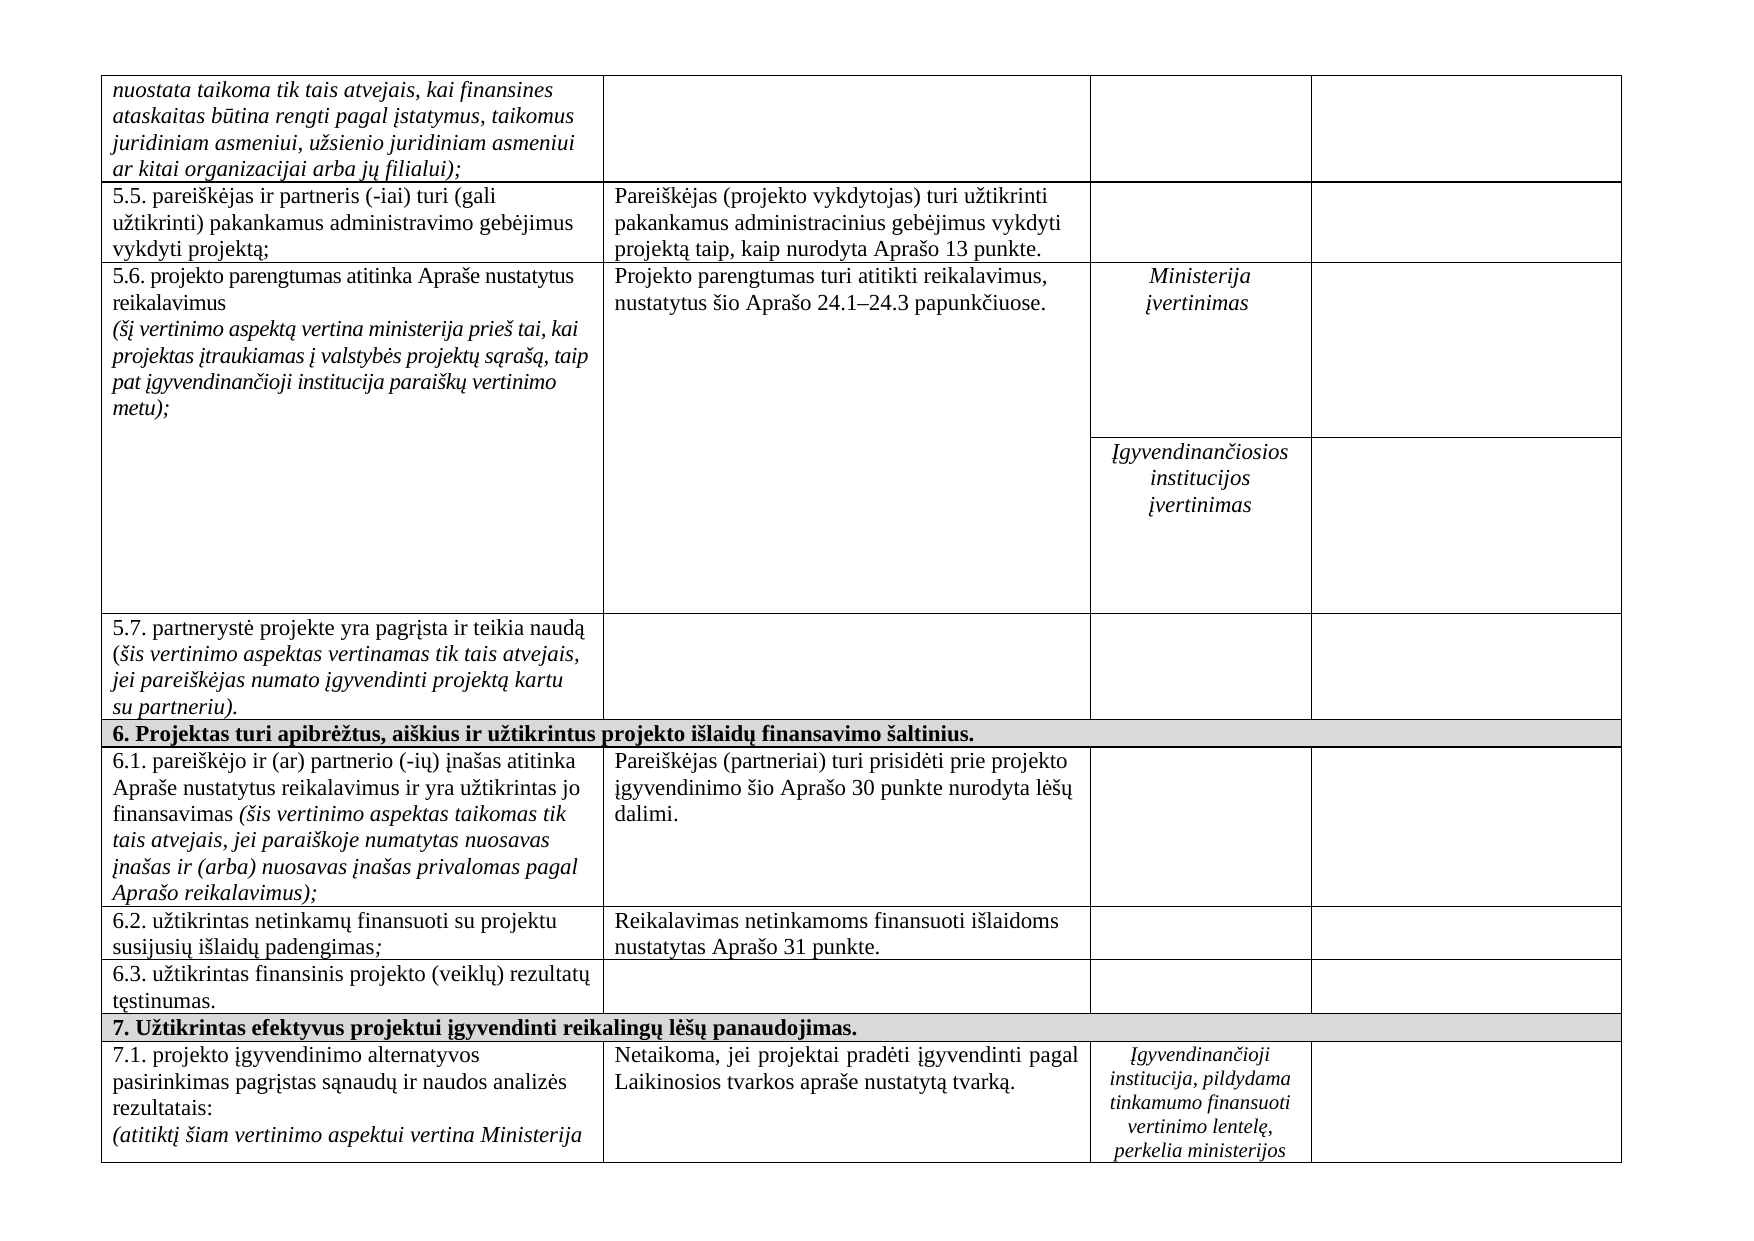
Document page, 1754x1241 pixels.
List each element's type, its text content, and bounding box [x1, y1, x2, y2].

table_cell [1091, 76, 1311, 181]
table_cell 6.2. užtikrintas netinkamų finansuoti su projektu susijusių išlaidų padengimas; [102, 907, 603, 959]
table_cell [1312, 76, 1621, 181]
table_cell Netaikoma, jei projektai pradėti įgyvendinti pagal Laikinosios tvarkos apraše nustatytą tvarką. [604, 1042, 1090, 1162]
table_cell [1312, 748, 1621, 906]
table_cell [604, 76, 1090, 181]
table_cell [1091, 907, 1311, 959]
table_cell Pareiškėjas (projekto vykdytojas) turi užtikrinti pakankamus administracinius gebėjimus vykdyti projektą taip, kaip nurodyta Aprašo 13 punkte. [604, 183, 1090, 262]
table_cell Ministerija įvertinimas [1091, 263, 1311, 437]
table_cell [1091, 748, 1311, 906]
table_cell [604, 960, 1090, 1013]
table_cell nuostata taikoma tik tais atvejais, kai finansines ataskaitas būtina rengti pagal įstatymus, taikomus juridiniam asmeniui, užsienio juridiniam asmeniui ar kitai organizacijai arba jų filialui); [102, 76, 603, 181]
table_cell [1312, 614, 1621, 719]
table_cell Pareiškėjas (partneriai) turi prisidėti prie projekto įgyvendinimo šio Aprašo 30 punkte nurodyta lėšų dalimi. [604, 748, 1090, 906]
table_cell [1312, 438, 1621, 613]
table_cell 6. Projektas turi apibrėžtus, aiškius ir užtikrintus projekto išlaidų finansavimo šaltinius. [102, 720, 1621, 746]
table_cell Reikalavimas netinkamoms finansuoti išlaidoms nustatytas Aprašo 31 punkte. [604, 907, 1090, 959]
table_cell 6.1. pareiškėjo ir (ar) partnerio (-ių) įnašas atitinka Apraše nustatytus reikalavimus ir yra užtikrintas jo finansavimas (šis vertinimo aspektas taikomas tik tais atvejais, jei paraiškoje numatytas nuosavas įnašas ir (arba) nuosavas įnašas privalomas pagal Aprašo reikalavimus); [102, 748, 603, 906]
table_cell 5.5. pareiškėjas ir partneris (-iai) turi (gali užtikrinti) pakankamus administravimo gebėjimus vykdyti projektą; [102, 183, 603, 262]
table_cell Įgyvendinančioji institucija, pildydama tinkamumo finansuoti vertinimo lentelę, perkelia ministerijos [1091, 1042, 1311, 1162]
table_cell [1312, 1042, 1621, 1162]
table_cell [1312, 960, 1621, 1013]
table_cell 6.3. užtikrintas finansinis projekto (veiklų) rezultatų tęstinumas. [102, 960, 603, 1013]
table_cell [604, 614, 1090, 719]
table_cell 5.7. partnerystė projekte yra pagrįsta ir teikia naudą (šis vertinimo aspektas vertinamas tik tais atvejais, jei pareiškėjas numato įgyvendinti projektą kartu su partneriu). [102, 614, 603, 719]
table_cell Projekto parengtumas turi atitikti reikalavimus, nustatytus šio Aprašo 24.1–24.3 papunkčiuose. [604, 263, 1090, 613]
table_cell 5.6. projekto parengtumas atitinka Apraše nustatytus reikalavimus (šį vertinimo aspektą vertina ministerija prieš tai, kai projektas įtraukiamas į valstybės projektų sąrašą, taip pat įgyvendinančioji institucija paraiškų vertinimo metu); [102, 263, 603, 613]
table_cell 7. Užtikrintas efektyvus projektui įgyvendinti reikalingų lėšų panaudojimas. [102, 1014, 1621, 1041]
table_cell [1091, 960, 1311, 1013]
table_cell [1312, 183, 1621, 262]
table_cell [1312, 907, 1621, 959]
table_cell [1091, 614, 1311, 719]
table_cell Įgyvendinančiosios institucijos įvertinimas [1091, 438, 1311, 613]
table_cell 7.1. projekto įgyvendinimo alternatyvos pasirinkimas pagrįstas sąnaudų ir naudos analizės rezultatais: (atitiktį šiam vertinimo aspektui vertina Ministerija [102, 1042, 603, 1162]
table_cell [1312, 263, 1621, 437]
table_cell [1091, 183, 1311, 262]
